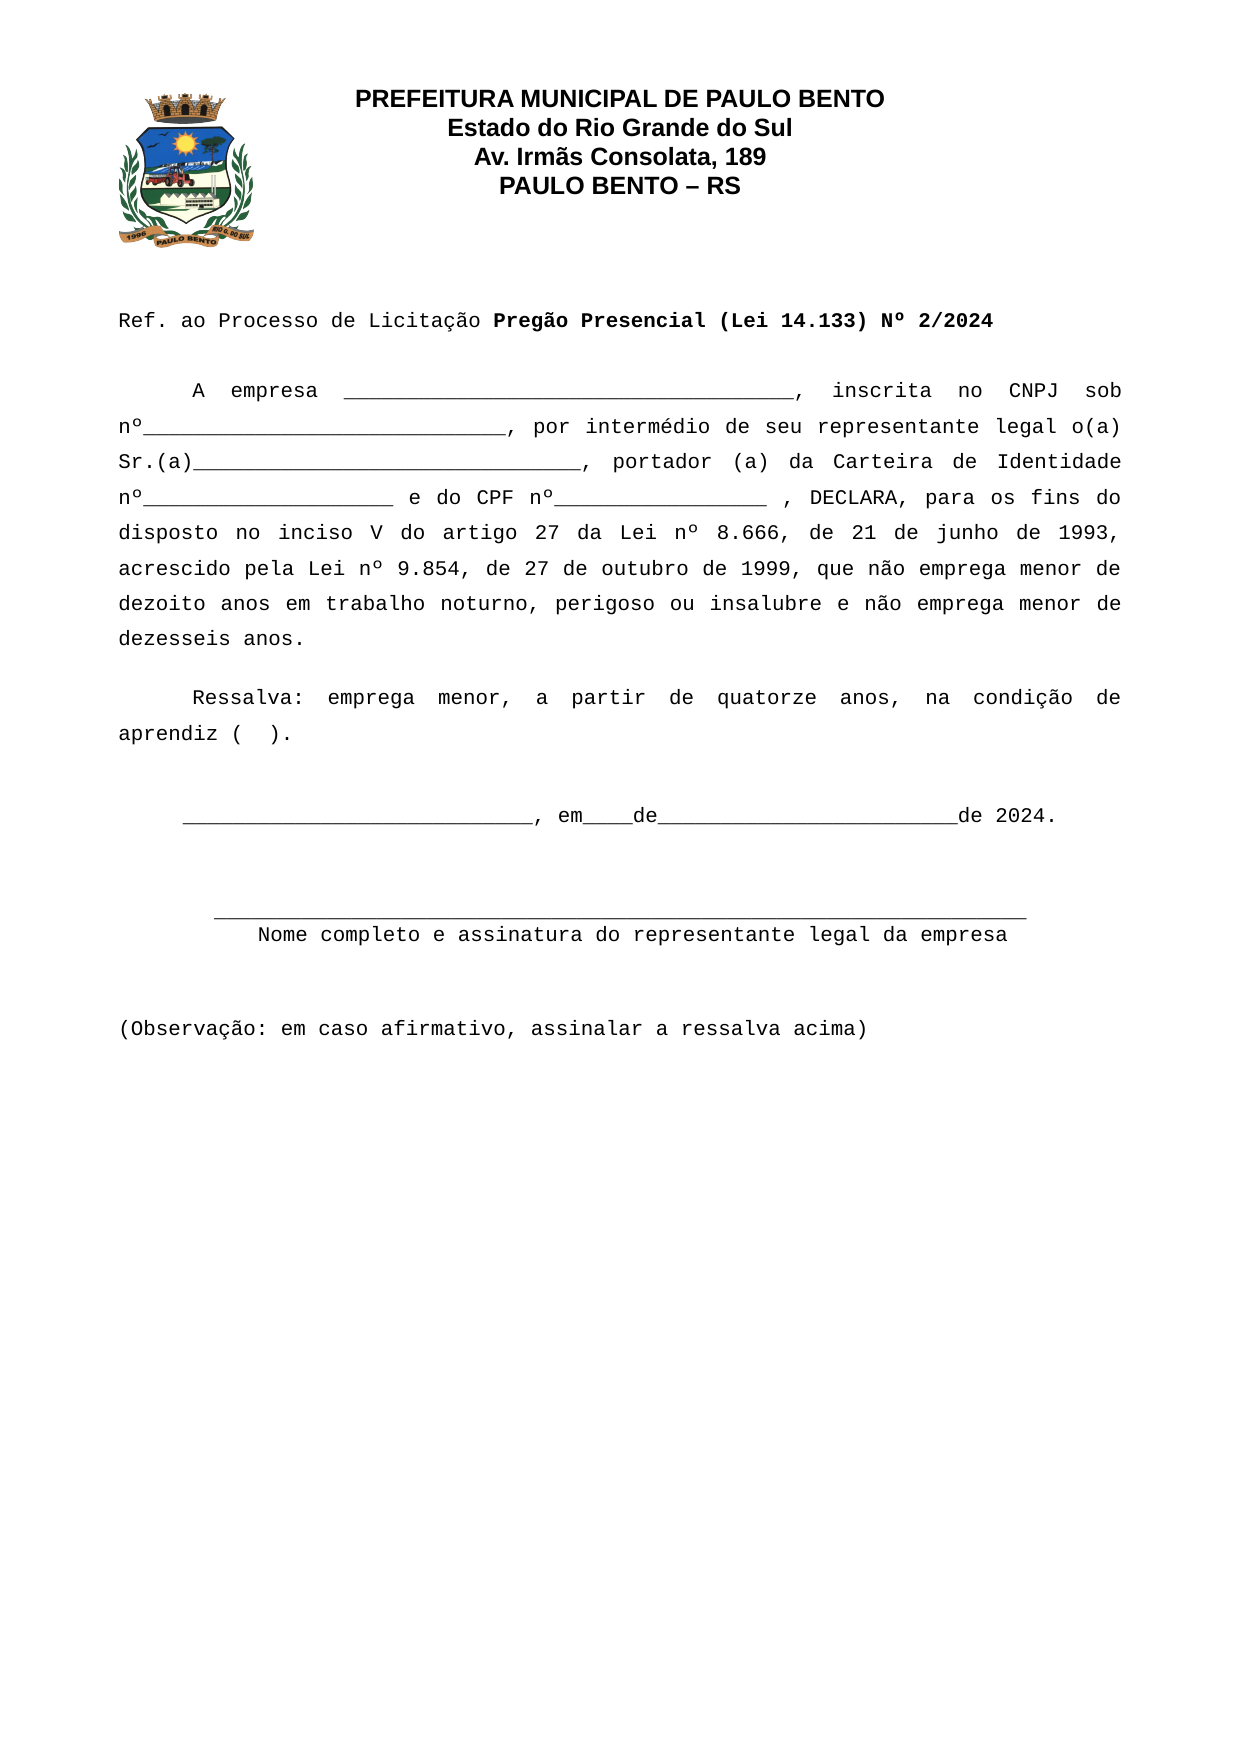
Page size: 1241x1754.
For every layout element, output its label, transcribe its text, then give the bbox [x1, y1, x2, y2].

text ____________________________, em____de________________________de 2024. [118, 806, 1122, 829]
text (Observação: em caso afirmativo, assinalar a ressalva acima) [118, 1018, 1122, 1042]
text Ref. ao Processo de Licitação Pregão Presencial (Lei 14.133) Nº 2/2024 [118, 309, 1122, 333]
text Ressalva: emprega menor, a partir de quatorze anos, na condição de aprendiz ( ). [118, 687, 1122, 746]
text Nome completo e assinatura do representante legal da empresa [118, 924, 1122, 947]
text A empresa ____________________________________, inscrita no CNPJ sob nº_____________________________, por intermédio de seu representante legal o(a) Sr.(a)_______________________________, portador (a) da Carteira de Identidade nº____________________ e do CPF nº_________________ , DECLARA, para os fins do disposto no inciso V do artigo 27 da Lei nº 8.666, de 21 de junho de 1993, acrescido pela Lei nº 9.854, de 27 de outubro de 1999, que não emprega menor de dezoito anos em trabalho noturno, perigoso ou insalubre e não emprega menor de dezesseis anos. [118, 380, 1122, 652]
text _________________________________________________________________ [118, 900, 1122, 924]
